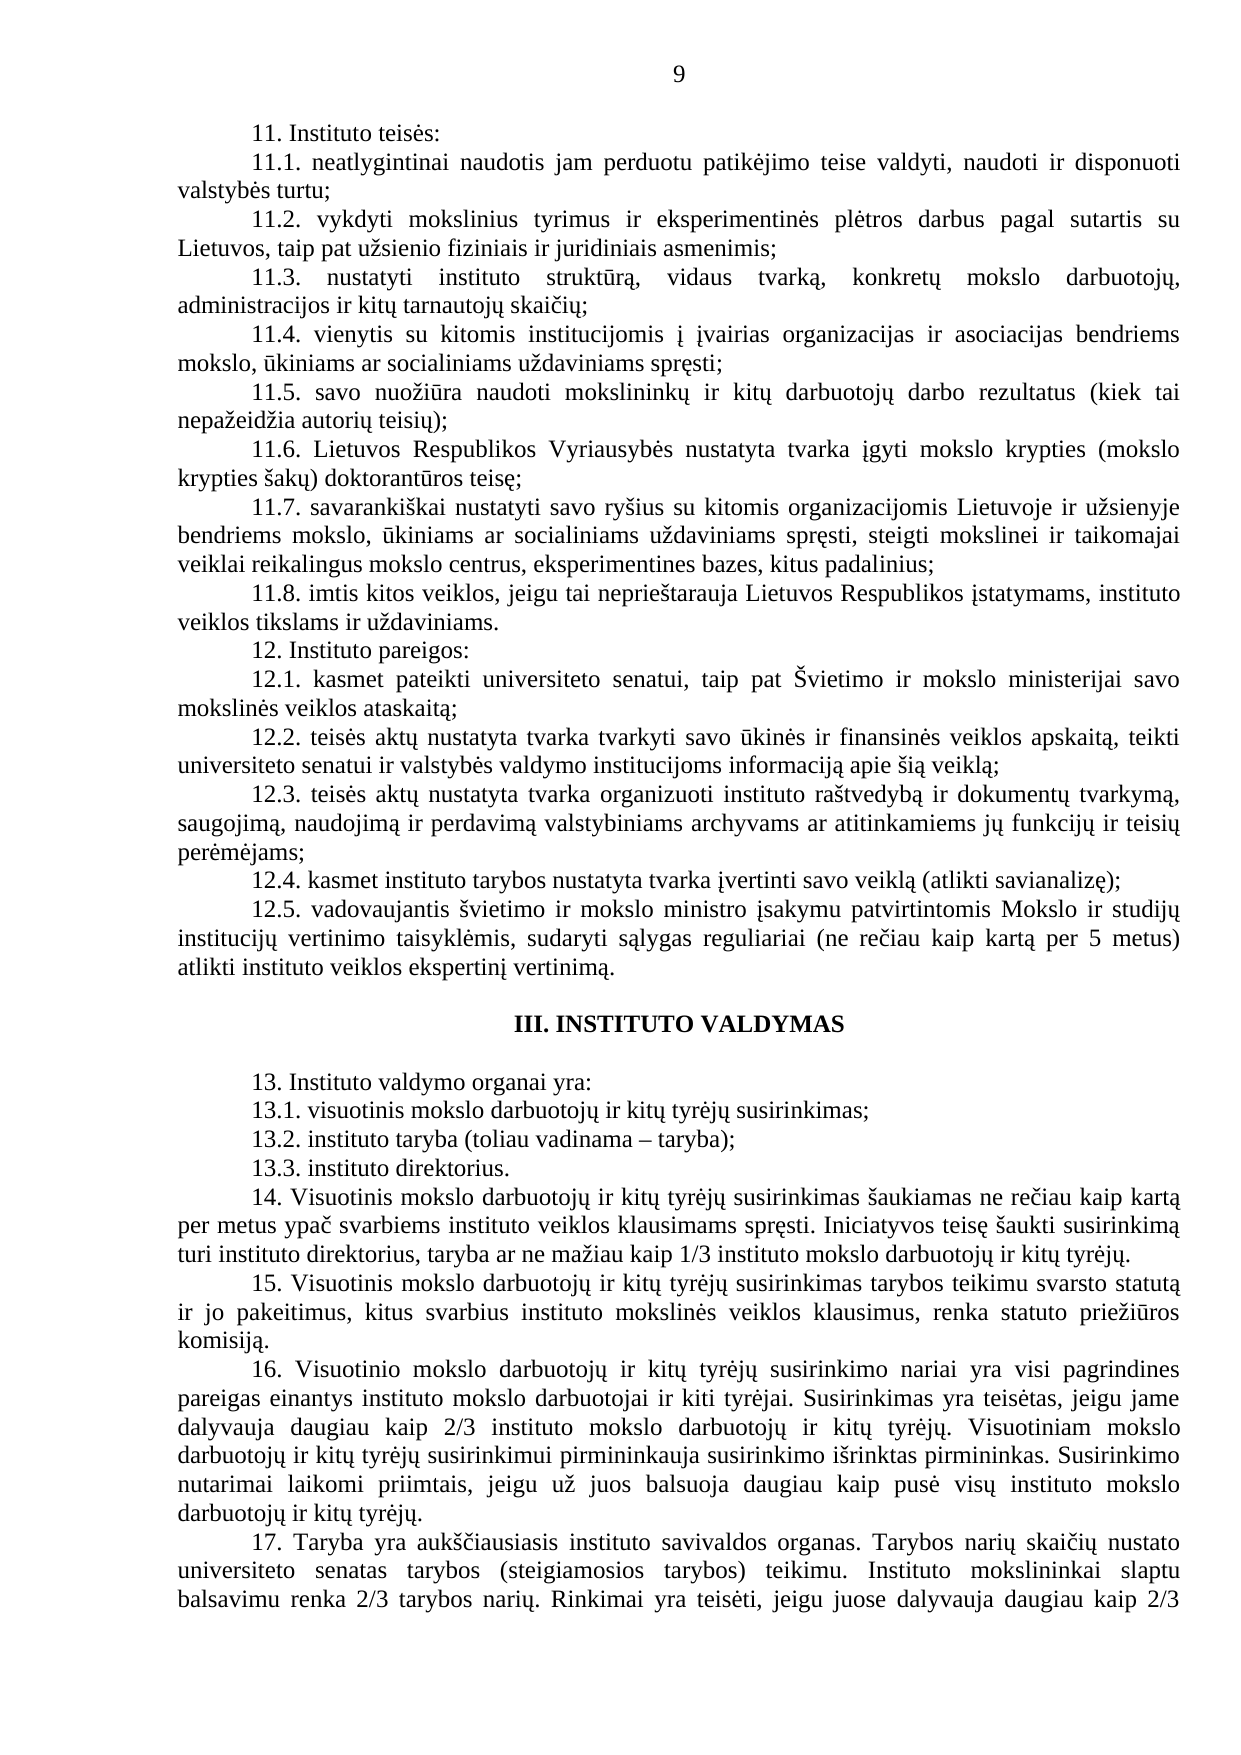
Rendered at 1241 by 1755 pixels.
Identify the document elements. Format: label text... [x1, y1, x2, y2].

text 14. Visuotinis mokslo darbuotojų ir kitų tyrėjų susirinkimas šaukiamas ne rečiau kaip kartą per metus ypač svarbiems instituto veiklos klausimams spręsti. Iniciatyvos teisę šaukti susirinkimą turi instituto direktorius, taryba ar ne mažiau kaip 1/3 instituto mokslo darbuotojų ir kitų tyrėjų. [177, 1182, 1181, 1268]
text 17. Taryba yra aukščiausiasis instituto savivaldos organas. Tarybos narių skaičių nustato universiteto senatas tarybos (steigiamosios tarybos) teikimu. Instituto mokslininkai slaptu balsavimu renka 2/3 tarybos narių. Rinkimai yra teisėti, jeigu juose dalyvauja daugiau kaip 2/3 [177, 1527, 1181, 1613]
text 13. Instituto valdymo organai yra: [177, 1067, 1181, 1096]
text 12.1. kasmet pateikti universiteto senatui, taip pat Švietimo ir mokslo ministerijai savo mokslinės veiklos ataskaitą; [177, 664, 1181, 722]
text 11. Instituto teisės: [177, 118, 1181, 147]
text 15. Visuotinis mokslo darbuotojų ir kitų tyrėjų susirinkimas tarybos teikimu svarsto statutą ir jo pakeitimus, kitus svarbius instituto mokslinės veiklos klausimus, renka statuto priežiūros komisiją. [177, 1268, 1181, 1354]
text 11.2. vykdyti mokslinius tyrimus ir eksperimentinės plėtros darbus pagal sutartis su Lietuvos, taip pat užsienio fiziniais ir juridiniais asmenimis; [177, 204, 1181, 262]
text 11.7. savarankiškai nustatyti savo ryšius su kitomis organizacijomis Lietuvoje ir užsienyje bendriems mokslo, ūkiniams ar socialiniams uždaviniams spręsti, steigti mokslinei ir taikomajai veiklai reikalingus mokslo centrus, eksperimentines bazes, kitus padalinius; [177, 492, 1181, 578]
text 11.6. Lietuvos Respublikos Vyriausybės nustatyta tvarka įgyti mokslo krypties (mokslo krypties šakų) doktorantūros teisę; [177, 434, 1181, 492]
text 12.3. teisės aktų nustatyta tvarka organizuoti instituto raštvedybą ir dokumentų tvarkymą, saugojimą, naudojimą ir perdavimą valstybiniams archyvams ar atitinkamiems jų funkcijų ir teisių perėmėjams; [177, 779, 1181, 866]
text 13.1. visuotinis mokslo darbuotojų ir kitų tyrėjų susirinkimas; [177, 1096, 1181, 1124]
text 16. Visuotinio mokslo darbuotojų ir kitų tyrėjų susirinkimo nariai yra visi pagrindines pareigas einantys instituto mokslo darbuotojai ir kiti tyrėjai. Susirinkimas yra teisėtas, jeigu jame dalyvauja daugiau kaip 2/3 instituto mokslo darbuotojų ir kitų tyrėjų. Visuotiniam mokslo darbuotojų ir kitų tyrėjų susirinkimui pirmininkauja susirinkimo išrinktas pirmininkas. Susirinkimo nutarimai laikomi priimtais, jeigu už juos balsuoja daugiau kaip pusė visų instituto mokslo darbuotojų ir kitų tyrėjų. [177, 1354, 1181, 1527]
text 11.8. imtis kitos veiklos, jeigu tai neprieštarauja Lietuvos Respublikos įstatymams, instituto veiklos tikslams ir uždaviniams. [177, 578, 1181, 636]
text 13.3. instituto direktorius. [177, 1153, 1181, 1182]
text III. INSTITUTO VALDYMAS [177, 1009, 1181, 1038]
text 12. Instituto pareigos: [177, 636, 1181, 664]
text 11.4. vienytis su kitomis institucijomis į įvairias organizacijas ir asociacijas bendriems mokslo, ūkiniams ar socialiniams uždaviniams spręsti; [177, 319, 1181, 377]
text 11.5. savo nuožiūra naudoti mokslininkų ir kitų darbuotojų darbo rezultatus (kiek tai nepažeidžia autorių teisių); [177, 377, 1181, 434]
text 11.1. neatlygintinai naudotis jam perduotu patikėjimo teise valdyti, naudoti ir disponuoti valstybės turtu; [177, 147, 1181, 204]
text 12.2. teisės aktų nustatyta tvarka tvarkyti savo ūkinės ir finansinės veiklos apskaitą, teikti universiteto senatui ir valstybės valdymo institucijoms informaciją apie šią veiklą; [177, 722, 1181, 779]
text 12.4. kasmet instituto tarybos nustatyta tvarka įvertinti savo veiklą (atlikti savianalizę); [177, 866, 1181, 894]
text 13.2. instituto taryba (toliau vadinama – taryba); [177, 1124, 1181, 1153]
text 12.5. vadovaujantis švietimo ir mokslo ministro įsakymu patvirtintomis Mokslo ir studijų institucijų vertinimo taisyklėmis, sudaryti sąlygas reguliariai (ne rečiau kaip kartą per 5 metus) atlikti instituto veiklos ekspertinį vertinimą. [177, 894, 1181, 981]
text 11.3. nustatyti instituto struktūrą, vidaus tvarką, konkretų mokslo darbuotojų, administracijos ir kitų tarnautojų skaičių; [177, 262, 1181, 319]
